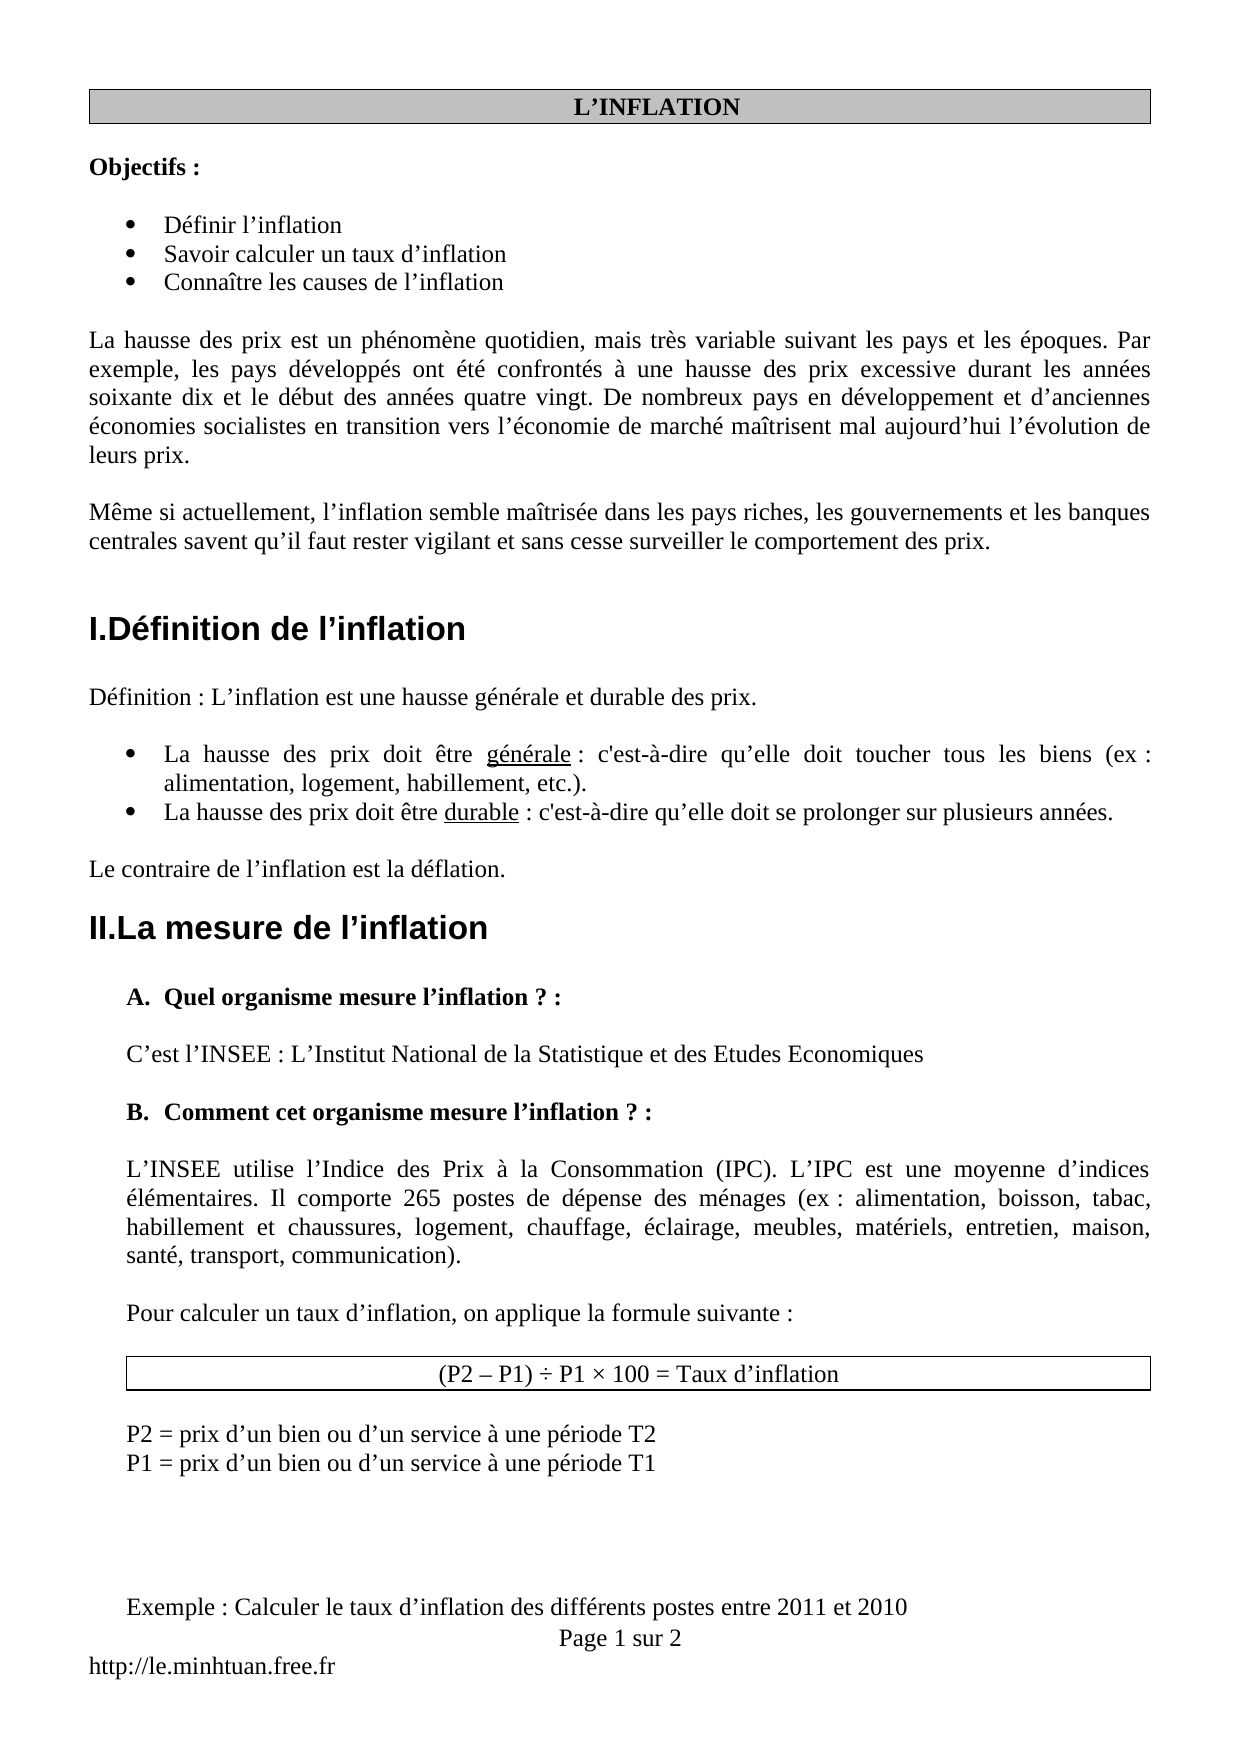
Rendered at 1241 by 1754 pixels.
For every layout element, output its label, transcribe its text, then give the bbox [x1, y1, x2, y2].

text (P2 – P1) ÷ P1 × 100 = Taux d’inflation [127, 1357, 1150, 1389]
list Comment cet organisme mesure l’inflation ? : [126, 1097, 1151, 1126]
list La hausse des prix doit être durable : c'est-à-dire qu’elle doit se prolonger sur plusieurs années. [126, 797, 1151, 826]
text P1 = prix d’un bien ou d’un service à une période T1 [126, 1448, 1151, 1477]
list Connaître les causes de l’inflation [126, 267, 1151, 296]
subtitle Définition de l’inflation [89, 609, 1151, 647]
text P2 = prix d’un bien ou d’un service à une période T2 [126, 1419, 1151, 1448]
text Définition : L’inflation est une hausse générale et durable des prix. [89, 682, 1151, 711]
list La hausse des prix doit être générale : c'est-à-dire qu’elle doit toucher tous les biens (ex : alimentation, logement, habillement, etc.). [126, 739, 1151, 797]
list Quel organisme mesure l’inflation ? : [126, 982, 1151, 1011]
text Exemple : Calculer le taux d’inflation des différents postes entre 2011 et 2010 [126, 1592, 1151, 1621]
text C’est l’INSEE : L’Institut National de la Statistique et des Etudes Economiques [126, 1039, 1151, 1068]
subtitle La mesure de l’inflation [89, 908, 1151, 947]
text La hausse des prix est un phénomène quotidien, mais très variable suivant les pays et les époques. Par exemple, les pays développés ont été confrontés à une hausse des prix excessive durant les années soixante dix et le début des années quatre vingt. De nombreux pays en développement et d’anciennes économies socialistes en transition vers l’économie de marché maîtrisent mal aujourd’hui l’évolution de leurs prix. [89, 325, 1151, 469]
list Savoir calculer un taux d’inflation [126, 239, 1151, 267]
text Objectifs : [89, 152, 1151, 181]
text Même si actuellement, l’inflation semble maîtrisée dans les pays riches, les gouvernements et les banques centrales savent qu’il faut rester vigilant et sans cesse surveiller le comportement des prix. [89, 497, 1151, 555]
text L’INFLATION [90, 90, 1150, 123]
text Le contraire de l’inflation est la déflation. [89, 854, 1151, 883]
text L’INSEE utilise l’Indice des Prix à la Consommation (IPC). L’IPC est une moyenne d’indices élémentaires. Il comporte 265 postes de dépense des ménages (ex : alimentation, boisson, tabac, habillement et chaussures, logement, chauffage, éclairage, meubles, matériels, entretien, maison, santé, transport, communication). [126, 1154, 1151, 1269]
list Définir l’inflation [126, 210, 1151, 239]
text Pour calculer un taux d’inflation, on applique la formule suivante : [126, 1298, 1151, 1327]
